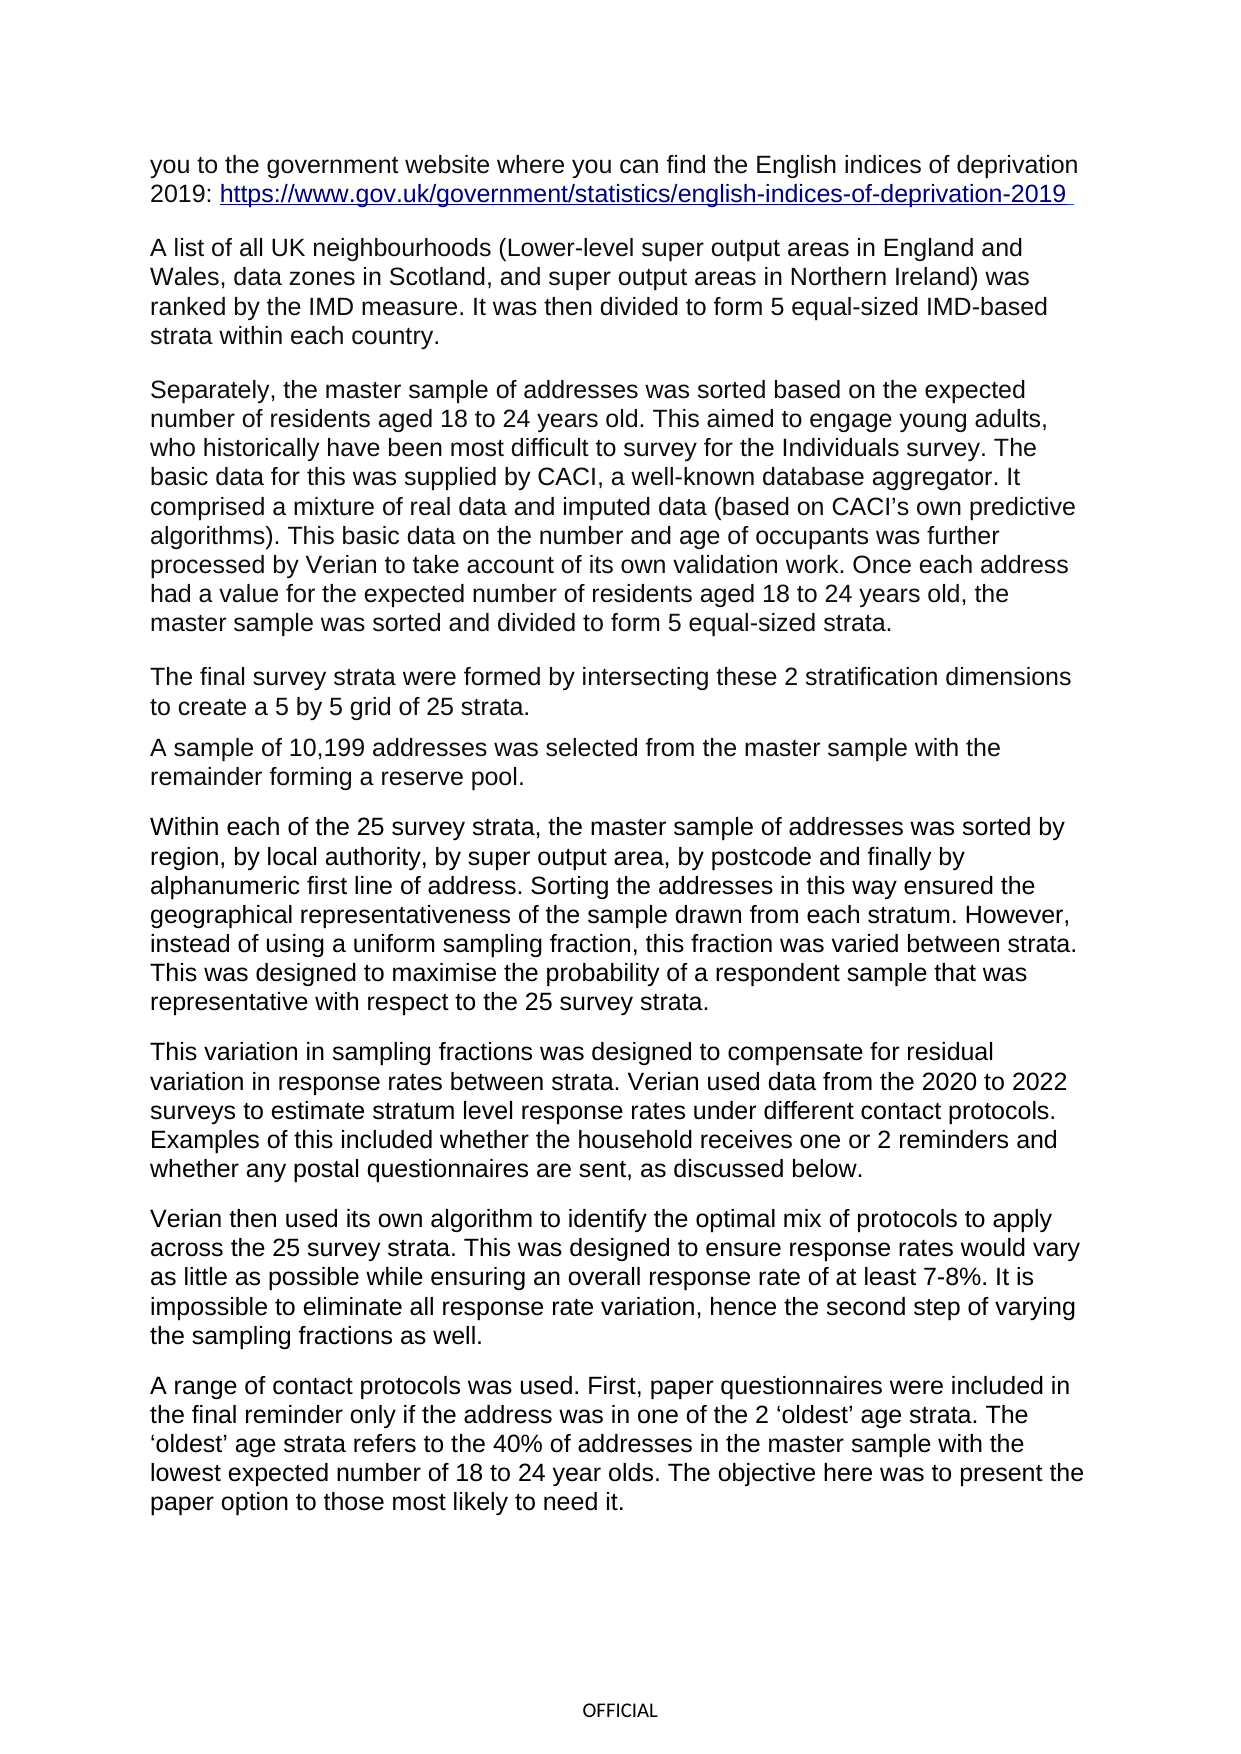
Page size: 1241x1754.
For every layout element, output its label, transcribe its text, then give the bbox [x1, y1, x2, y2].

text Within each of the 25 survey strata, the master sample of addresses was sorted by region, by local authority, by super output area, by postcode and finally by alphanumeric first line of address. Sorting the addresses in this way ensured the geographical representativeness of the sample drawn from each stratum. However, instead of using a uniform sampling fraction, this fraction was varied between strata. This was designed to maximise the probability of a respondent sample that was representative with respect to the 25 survey strata. [150, 812, 1090, 1017]
text you to the government website where you can find the English indices of deprivation 2019: https://www.gov.uk/government/statistics/english-indices-of-deprivation-2019 [150, 150, 1090, 208]
text Verian then used its own algorithm to identify the optimal mix of protocols to apply across the 25 survey strata. This was designed to ensure response rates would vary as little as possible while ensuring an overall response rate of at least 7-8%. It is impossible to eliminate all response rate variation, hence the second step of varying the sampling fractions as well. [150, 1204, 1090, 1350]
text A list of all UK neighbourhoods (Lower-level super output areas in England and Wales, data zones in Scotland, and super output areas in Northern Ireland) was ranked by the IMD measure. It was then divided to form 5 equal-sized IMD-based strata within each country. [150, 233, 1090, 350]
text A range of contact protocols was used. First, paper questionnaires were included in the final reminder only if the address was in one of the 2 ‘oldest’ age strata. The ‘oldest’ age strata refers to the 40% of addresses in the master sample with the lowest expected number of 18 to 24 year olds. The objective here was to present the paper option to those most likely to need it. [150, 1371, 1090, 1517]
text The final survey strata were formed by intersecting these 2 stratification dimensions to create a 5 by 5 grid of 25 strata. [150, 662, 1090, 721]
text Separately, the master sample of addresses was sorted based on the expected number of residents aged 18 to 24 years old. This aimed to engage young adults, who historically have been most difficult to survey for the Individuals survey. The basic data for this was supplied by CACI, a well-known database aggregator. It comprised a mixture of real data and imputed data (based on CACI’s own predictive algorithms). This basic data on the number and age of occupants was further processed by Verian to take account of its own validation work. Once each address had a value for the expected number of residents aged 18 to 24 years old, the master sample was sorted and divided to form 5 equal-sized strata. [150, 375, 1090, 637]
text A sample of 10,199 addresses was selected from the master sample with the remainder forming a reserve pool. [150, 733, 1090, 792]
text This variation in sampling fractions was designed to compensate for residual variation in response rates between strata. Verian used data from the 2020 to 2022 surveys to estimate stratum level response rates under different contact protocols. Examples of this included whether the household receives one or 2 reminders and whether any postal questionnaires are sent, as discussed below. [150, 1037, 1090, 1183]
